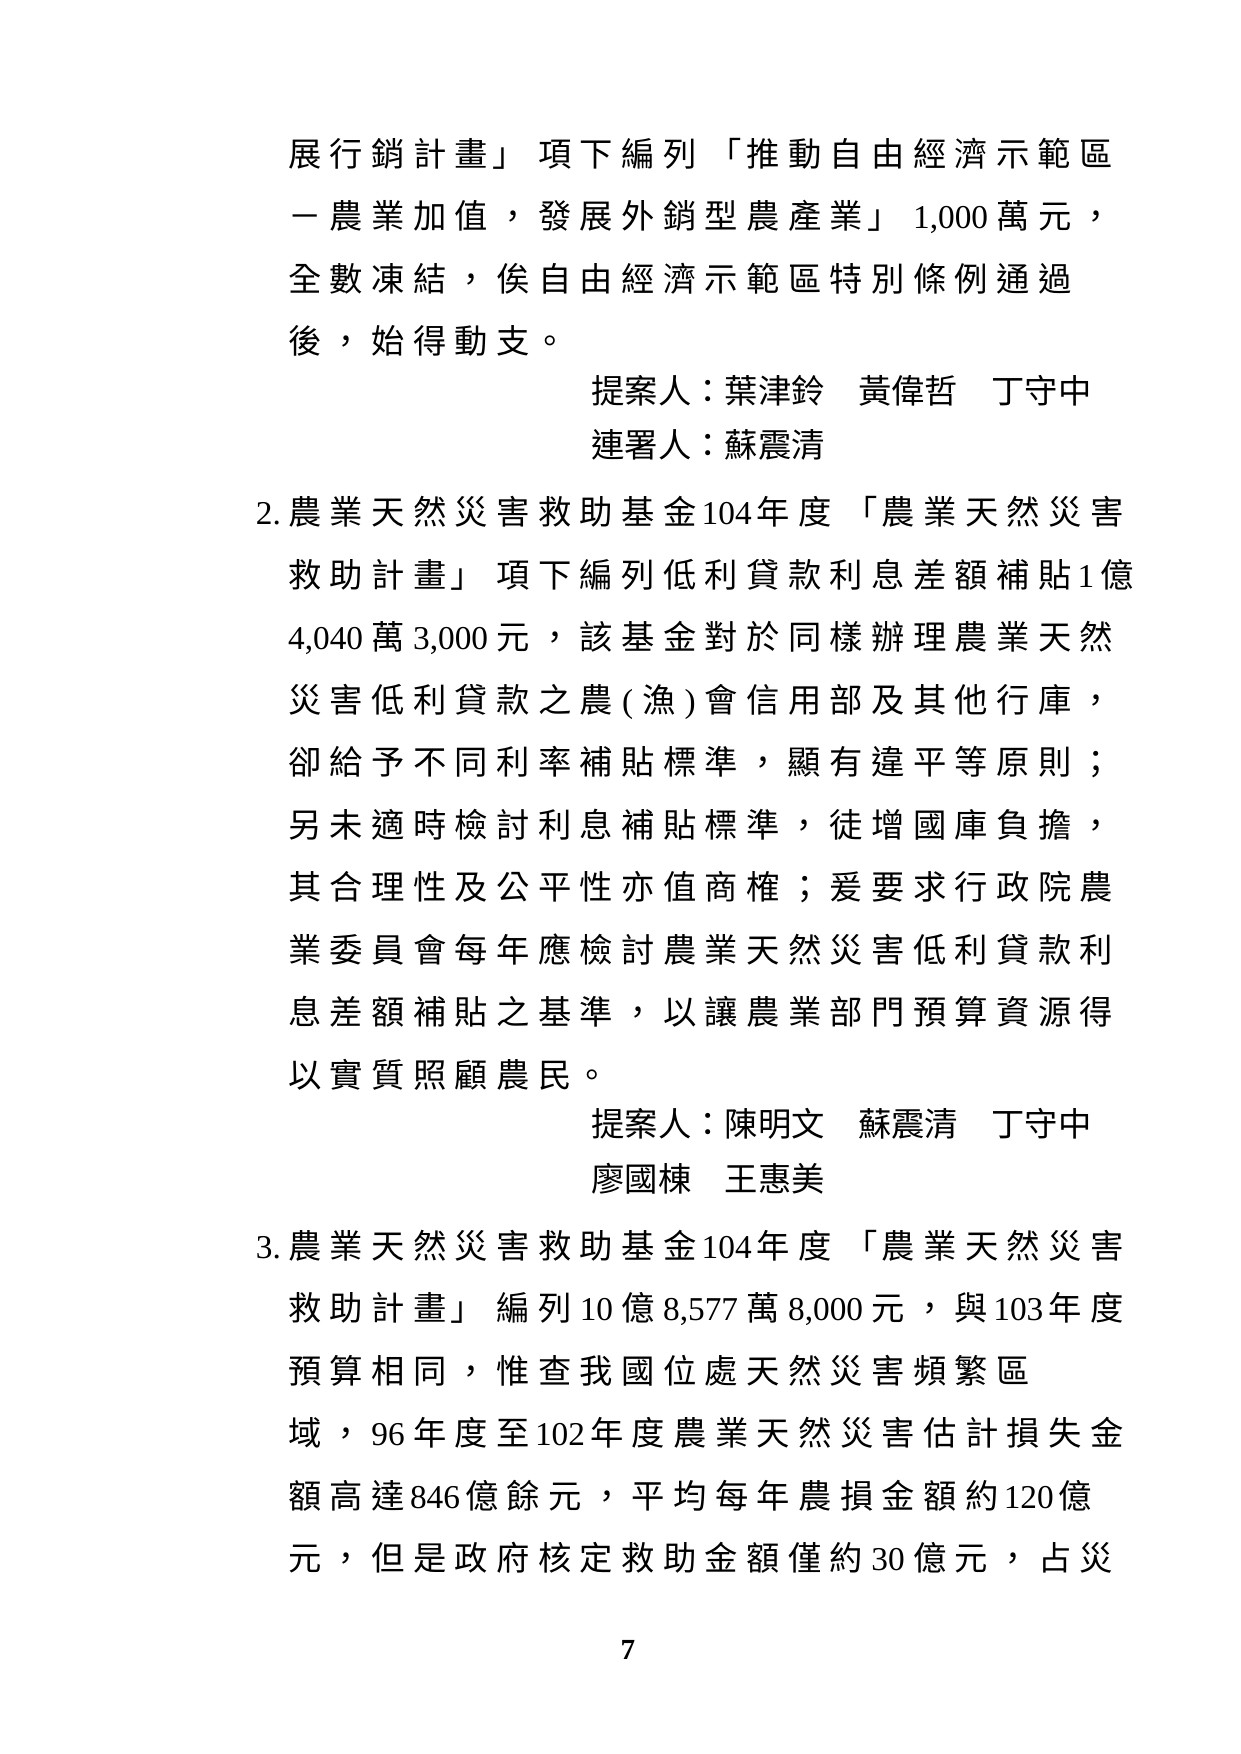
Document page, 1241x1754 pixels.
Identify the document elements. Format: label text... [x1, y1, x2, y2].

text 展行銷計畫」項下編列「推動自由經濟示範區－農業加值，發展外銷型農產業」1,000萬元，全數凍結，俟自由經濟示範區特別條例通過後，始得動支。 [245, 110, 1148, 360]
text 提案人：葉津鈴 黃偉哲 丁守中 [591, 360, 1117, 414]
text 2.農業天然災害救助基金104年度「農業天然災害救助計畫」項下編列低利貸款利息差額補貼1億4,040萬3,000元，該基金對於同樣辦理農業天然災害低利貸款之農(漁)會信用部及其他行庫，卻給予不同利率補貼標準，顯有違平等原則；另未適時檢討利息補貼標準，徒增國庫負擔，其合理性及公平性亦值商榷；爰要求行政院農業委員會每年應檢討農業天然災害低利貸款利息差額補貼之基準，以讓農業部門預算資源得以實質照顧農民。 [245, 468, 1148, 1093]
text 3.農業天然災害救助基金104年度「農業天然災害救助計畫」編列10億8,577萬8,000元，與103年度預算相同，惟查我國位處天然災害頻繁區域，96年度至102年度農業天然災害估計損失金額高達846億餘元，平均每年農損金額約120億元，但是政府核定救助金額僅約30億元，占災 [245, 1202, 1148, 1577]
text 連署人：蘇震清 [591, 414, 1117, 468]
text 提案人：陳明文 蘇震清 丁守中 廖國棟 王惠美 [591, 1093, 1121, 1202]
